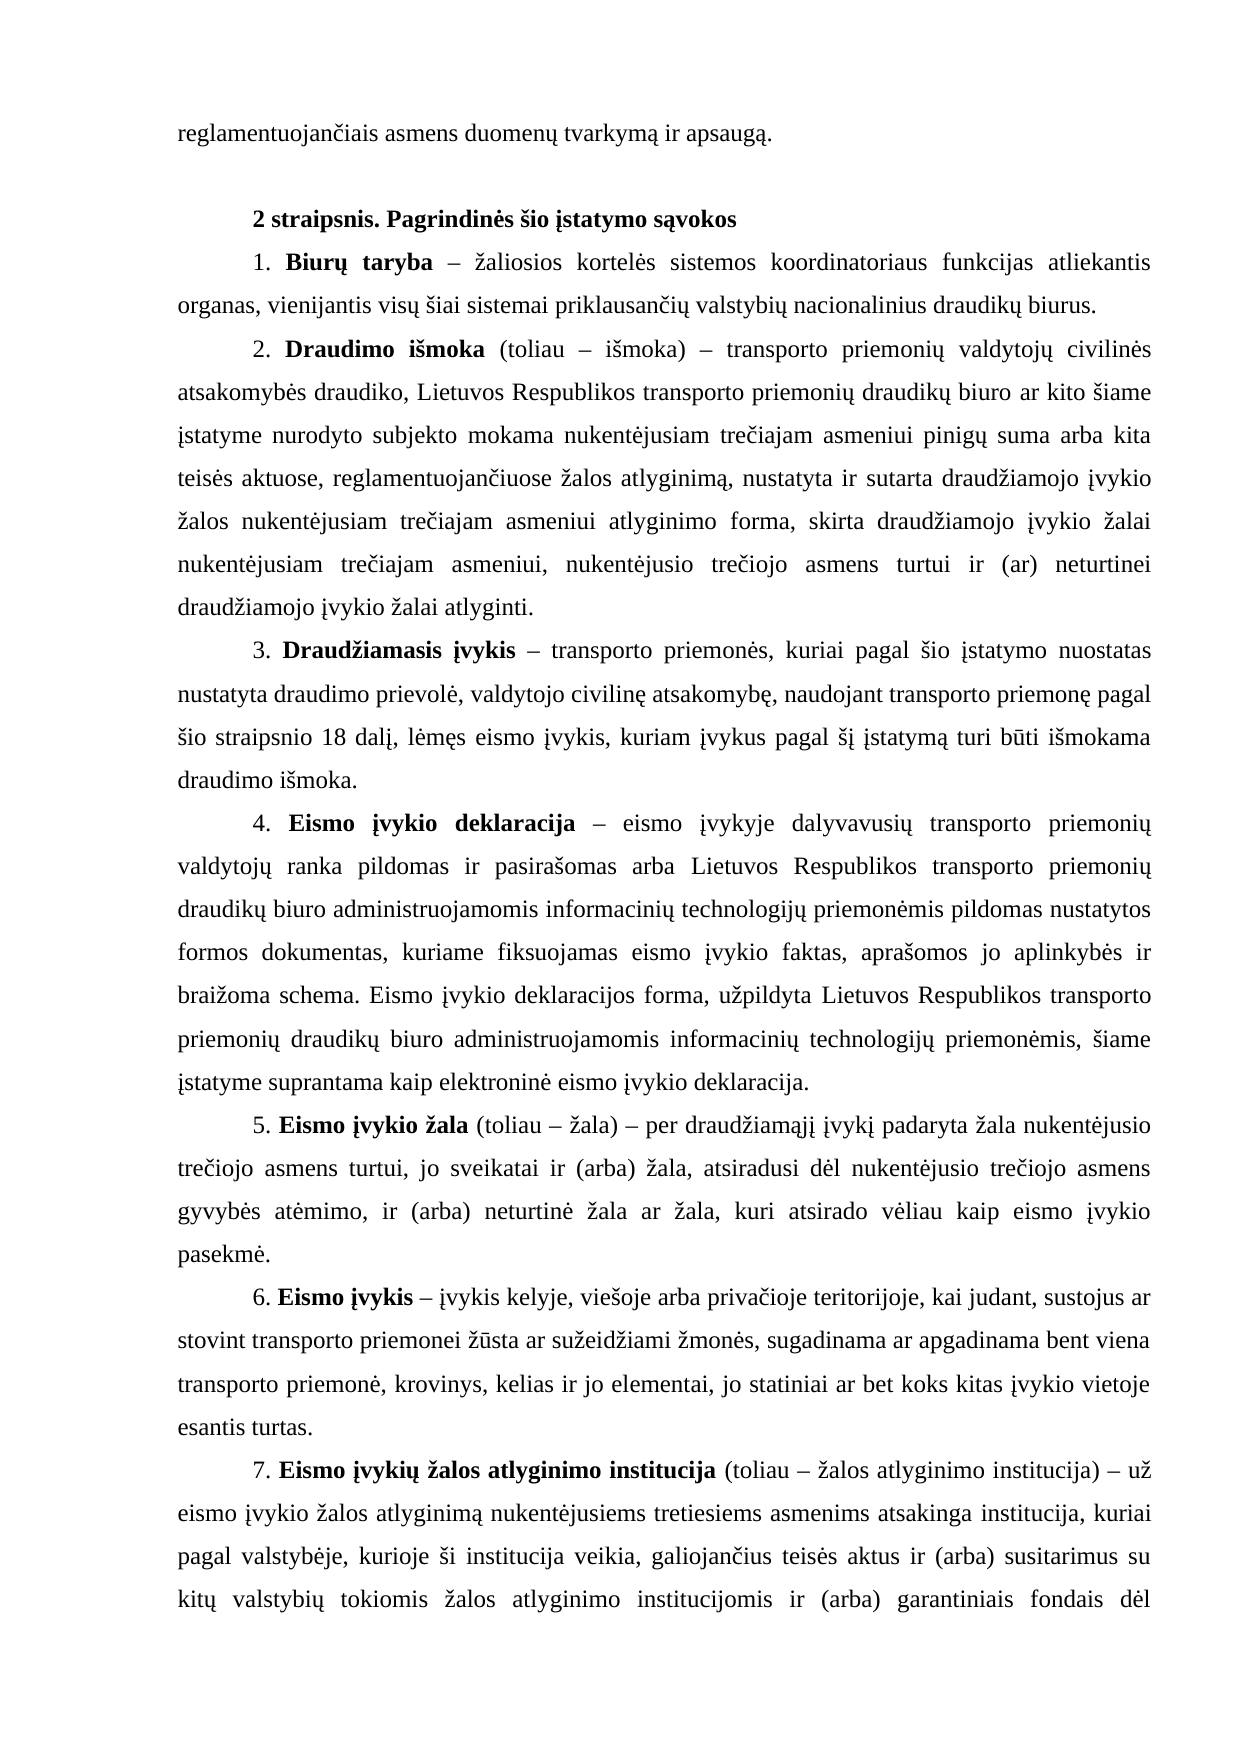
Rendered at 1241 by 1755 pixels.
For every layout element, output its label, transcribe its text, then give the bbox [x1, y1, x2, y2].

text 2 straipsnis. Pagrindinės šio įstatymo sąvokos [177, 204, 1152, 233]
text 4. Eismo įvykio deklaracija – eismo įvykyje dalyvavusių transporto priemonių valdytojų ranka pildomas ir pasirašomas arba Lietuvos Respublikos transporto priemonių draudikų biuro administruojamomis informacinių technologijų priemonėmis pildomas nustatytos formos dokumentas, kuriame fiksuojamas eismo įvykio faktas, aprašomos jo aplinkybės ir braižoma schema. Eismo įvykio deklaracijos forma, užpildyta Lietuvos Respublikos transporto priemonių draudikų biuro administruojamomis informacinių technologijų priemonėmis, šiame įstatyme suprantama kaip elektroninė eismo įvykio deklaracija. [177, 808, 1152, 1096]
text 2. Draudimo išmoka (toliau – išmoka) – transporto priemonių valdytojų civilinės atsakomybės draudiko, Lietuvos Respublikos transporto priemonių draudikų biuro ar kito šiame įstatyme nurodyto subjekto mokama nukentėjusiam trečiajam asmeniui pinigų suma arba kita teisės aktuose, reglamentuojančiuose žalos atlyginimą, nustatyta ir sutarta draudžiamojo įvykio žalos nukentėjusiam trečiajam asmeniui atlyginimo forma, skirta draudžiamojo įvykio žalai nukentėjusiam trečiajam asmeniui, nukentėjusio trečiojo asmens turtui ir (ar) neturtinei draudžiamojo įvykio žalai atlyginti. [177, 334, 1152, 621]
text 5. Eismo įvykio žala (toliau – žala) – per draudžiamąjį įvykį padaryta žala nukentėjusio trečiojo asmens turtui, jo sveikatai ir (arba) žala, atsiradusi dėl nukentėjusio trečiojo asmens gyvybės atėmimo, ir (arba) neturtinė žala ar žala, kuri atsirado vėliau kaip eismo įvykio pasekmė. [177, 1110, 1152, 1268]
text 3. Draudžiamasis įvykis – transporto priemonės, kuriai pagal šio įstatymo nuostatas nustatyta draudimo prievolė, valdytojo civilinę atsakomybę, naudojant transporto priemonę pagal šio straipsnio 18 dalį, lėmęs eismo įvykis, kuriam įvykus pagal šį įstatymą turi būti išmokama draudimo išmoka. [177, 636, 1152, 794]
text reglamentuojančiais asmens duomenų tvarkymą ir apsaugą. [177, 118, 1152, 147]
text 1. Biurų taryba – žaliosios kortelės sistemos koordinatoriaus funkcijas atliekantis organas, vienijantis visų šiai sistemai priklausančių valstybių nacionalinius draudikų biurus. [177, 247, 1152, 319]
text 7. Eismo įvykių žalos atlyginimo institucija (toliau – žalos atlyginimo institucija) – už eismo įvykio žalos atlyginimą nukentėjusiems tretiesiems asmenims atsakinga institucija, kuriai pagal valstybėje, kurioje ši institucija veikia, galiojančius teisės aktus ir (arba) susitarimus su kitų valstybių tokiomis žalos atlyginimo institucijomis ir (arba) garantiniais fondais dėl [177, 1455, 1152, 1613]
text 6. Eismo įvykis – įvykis kelyje, viešoje arba privačioje teritorijoje, kai judant, sustojus ar stovint transporto priemonei žūsta ar sužeidžiami žmonės, sugadinama ar apgadinama bent viena transporto priemonė, krovinys, kelias ir jo elementai, jo statiniai ar bet koks kitas įvykio vietoje esantis turtas. [177, 1282, 1152, 1441]
